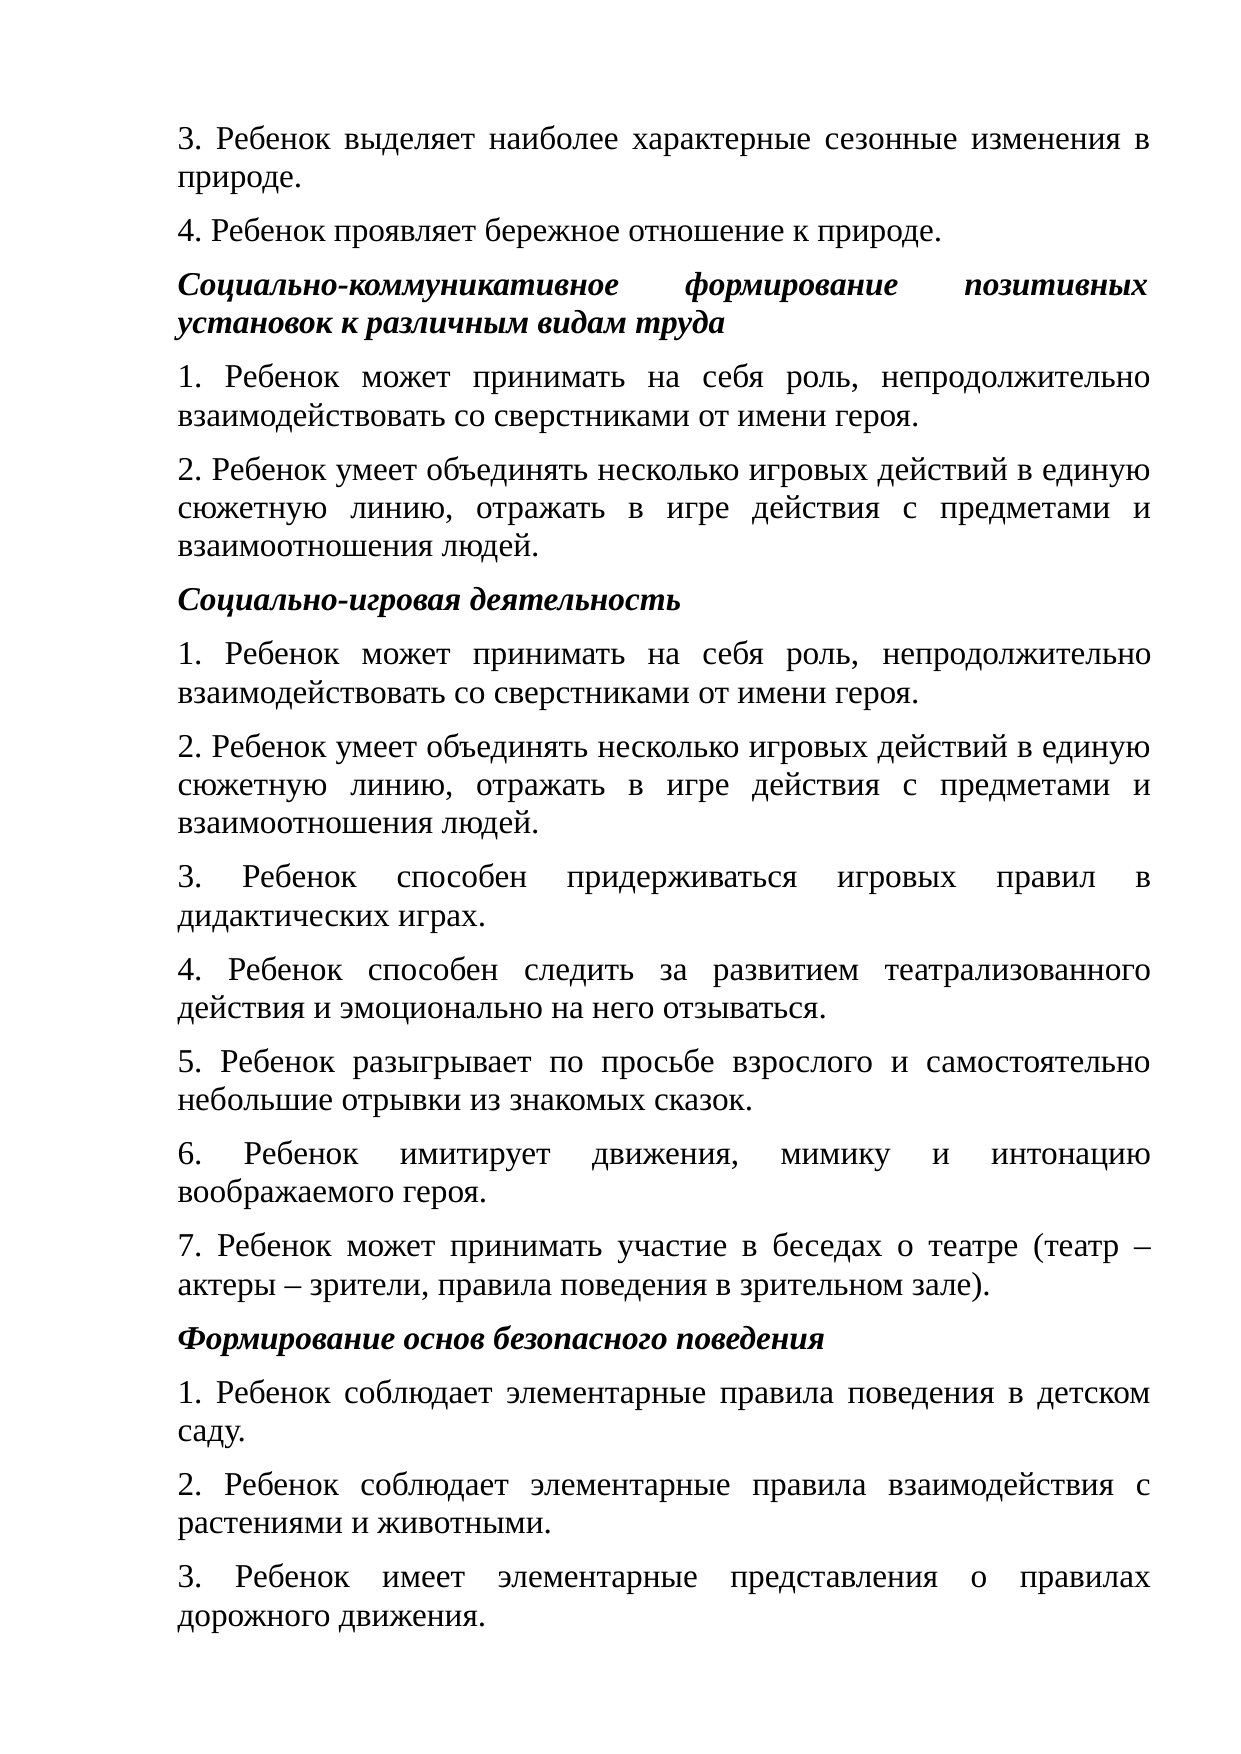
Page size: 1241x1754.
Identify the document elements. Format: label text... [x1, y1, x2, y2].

text 2. Ребенок умеет объединять несколько игровых действий в единую сюжетную линию, отражать в игре действия с предметами и взаимоотношения людей. [177, 449, 1152, 564]
text 1. Ребенок может принимать на себя роль, непродолжительно взаимодействовать со сверстниками от имени героя. [177, 357, 1152, 433]
text 7. Ребенок может принимать участие в беседах о театре (театр – актеры – зрители, правила поведения в зрительном зале). [177, 1226, 1152, 1302]
text 5. Ребенок разыгрывает по просьбе взрослого и самостоятельно небольшие отрывки из знакомых сказок. [177, 1041, 1152, 1118]
text 2. Ребенок умеет объединять несколько игровых действий в единую сюжетную линию, отражать в игре действия с предметами и взаимоотношения людей. [177, 726, 1152, 841]
text 2. Ребенок соблюдает элементарные правила взаимодействия с растениями и животными. [177, 1464, 1152, 1541]
text 4. Ребенок способен следить за развитием театрализованного действия и эмоционально на него отзываться. [177, 949, 1152, 1025]
text 1. Ребенок может принимать на себя роль, непродолжительно взаимодействовать со сверстниками от имени героя. [177, 633, 1152, 710]
text Социально-коммуникативное формирование позитивных установок к различным видам труда [177, 264, 1152, 341]
text 3. Ребенок выделяет наиболее характерные сезонные изменения в природе. [177, 118, 1152, 195]
text 4. Ребенок проявляет бережное отношение к природе. [177, 210, 1152, 249]
text 1. Ребенок соблюдает элементарные правила поведения в детском саду. [177, 1372, 1152, 1448]
text Социально-игровая деятельность [177, 579, 1152, 618]
text Формирование основ безопасного поведения [177, 1318, 1152, 1356]
text 6. Ребенок имитирует движения, мимику и интонацию воображаемого героя. [177, 1133, 1152, 1210]
text 3. Ребенок имеет элементарные представления о правилах дорожного движения. [177, 1556, 1152, 1633]
text 3. Ребенок способен придерживаться игровых правил в дидактических играх. [177, 856, 1152, 933]
